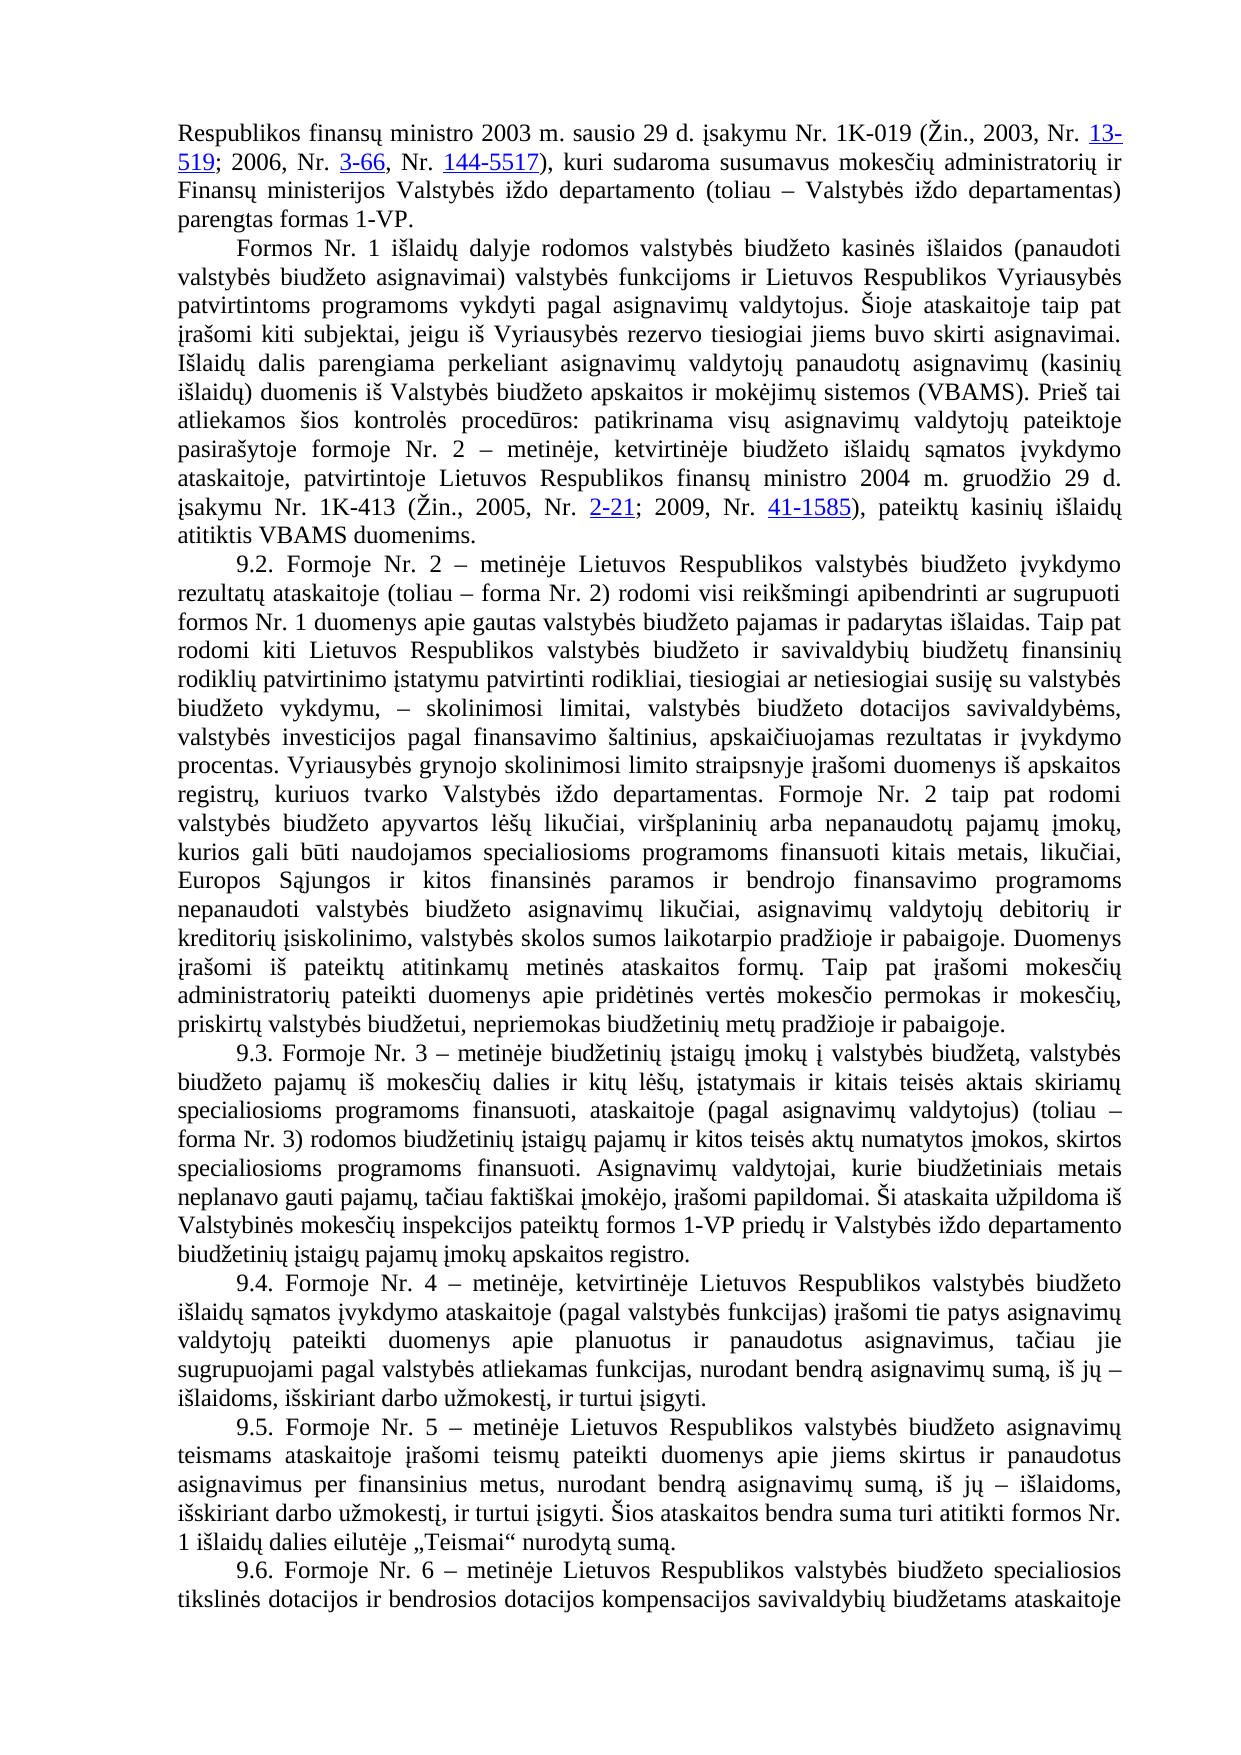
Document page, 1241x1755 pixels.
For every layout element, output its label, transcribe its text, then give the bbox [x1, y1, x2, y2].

text 9.4. Formoje Nr. 4 – metinėje, ketvirtinėje Lietuvos Respublikos valstybės biudžeto išlaidų sąmatos įvykdymo ataskaitoje (pagal valstybės funkcijas) įrašomi tie patys asignavimų valdytojų pateikti duomenys apie planuotus ir panaudotus asignavimus, tačiau jie sugrupuojami pagal valstybės atliekamas funkcijas, nurodant bendrą asignavimų sumą, iš jų – išlaidoms, išskiriant darbo užmokestį, ir turtui įsigyti. [177, 1268, 1122, 1412]
text Formos Nr. 1 išlaidų dalyje rodomos valstybės biudžeto kasinės išlaidos (panaudoti valstybės biudžeto asignavimai) valstybės funkcijoms ir Lietuvos Respublikos Vyriausybės patvirtintoms programoms vykdyti pagal asignavimų valdytojus. Šioje ataskaitoje taip pat įrašomi kiti subjektai, jeigu iš Vyriausybės rezervo tiesiogiai jiems buvo skirti asignavimai. Išlaidų dalis parengiama perkeliant asignavimų valdytojų panaudotų asignavimų (kasinių išlaidų) duomenis iš Valstybės biudžeto apskaitos ir mokėjimų sistemos (VBAMS). Prieš tai atliekamos šios kontrolės procedūros: patikrinama visų asignavimų valdytojų pateiktoje pasirašytoje formoje Nr. 2 – metinėje, ketvirtinėje biudžeto išlaidų sąmatos įvykdymo ataskaitoje, patvirtintoje Lietuvos Respublikos finansų ministro 2004 m. gruodžio 29 d. įsakymu Nr. 1K-413 (Žin., 2005, Nr. 2-21; 2009, Nr. 41-1585), pateiktų kasinių išlaidų atitiktis VBAMS duomenims. [177, 233, 1122, 549]
text 9.2. Formoje Nr. 2 – metinėje Lietuvos Respublikos valstybės biudžeto įvykdymo rezultatų ataskaitoje (toliau – forma Nr. 2) rodomi visi reikšmingi apibendrinti ar sugrupuoti formos Nr. 1 duomenys apie gautas valstybės biudžeto pajamas ir padarytas išlaidas. Taip pat rodomi kiti Lietuvos Respublikos valstybės biudžeto ir savivaldybių biudžetų finansinių rodiklių patvirtinimo įstatymu patvirtinti rodikliai, tiesiogiai ar netiesiogiai susiję su valstybės biudžeto vykdymu, – skolinimosi limitai, valstybės biudžeto dotacijos savivaldybėms, valstybės investicijos pagal finansavimo šaltinius, apskaičiuojamas rezultatas ir įvykdymo procentas. Vyriausybės grynojo skolinimosi limito straipsnyje įrašomi duomenys iš apskaitos registrų, kuriuos tvarko Valstybės iždo departamentas. Formoje Nr. 2 taip pat rodomi valstybės biudžeto apyvartos lėšų likučiai, viršplaninių arba nepanaudotų pajamų įmokų, kurios gali būti naudojamos specialiosioms programoms finansuoti kitais metais, likučiai, Europos Sąjungos ir kitos finansinės paramos ir bendrojo finansavimo programoms nepanaudoti valstybės biudžeto asignavimų likučiai, asignavimų valdytojų debitorių ir kreditorių įsiskolinimo, valstybės skolos sumos laikotarpio pradžioje ir pabaigoje. Duomenys įrašomi iš pateiktų atitinkamų metinės ataskaitos formų. Taip pat įrašomi mokesčių administratorių pateikti duomenys apie pridėtinės vertės mokesčio permokas ir mokesčių, priskirtų valstybės biudžetui, nepriemokas biudžetinių metų pradžioje ir pabaigoje. [177, 549, 1122, 1038]
text 9.5. Formoje Nr. 5 – metinėje Lietuvos Respublikos valstybės biudžeto asignavimų teismams ataskaitoje įrašomi teismų pateikti duomenys apie jiems skirtus ir panaudotus asignavimus per finansinius metus, nurodant bendrą asignavimų sumą, iš jų – išlaidoms, išskiriant darbo užmokestį, ir turtui įsigyti. Šios ataskaitos bendra suma turi atitikti formos Nr. 1 išlaidų dalies eilutėje „Teismai“ nurodytą sumą. [177, 1412, 1122, 1556]
text 9.6. Formoje Nr. 6 – metinėje Lietuvos Respublikos valstybės biudžeto specialiosios tikslinės dotacijos ir bendrosios dotacijos kompensacijos savivaldybių biudžetams ataskaitoje [177, 1556, 1122, 1613]
text Respublikos finansų ministro 2003 m. sausio 29 d. įsakymu Nr. 1K-019 (Žin., 2003, Nr. 13-519; 2006, Nr. 3-66, Nr. 144-5517), kuri sudaroma susumavus mokesčių administratorių ir Finansų ministerijos Valstybės iždo departamento (toliau – Valstybės iždo departamentas) parengtas formas 1-VP. [177, 118, 1122, 233]
text 9.3. Formoje Nr. 3 – metinėje biudžetinių įstaigų įmokų į valstybės biudžetą, valstybės biudžeto pajamų iš mokesčių dalies ir kitų lėšų, įstatymais ir kitais teisės aktais skiriamų specialiosioms programoms finansuoti, ataskaitoje (pagal asignavimų valdytojus) (toliau – forma Nr. 3) rodomos biudžetinių įstaigų pajamų ir kitos teisės aktų numatytos įmokos, skirtos specialiosioms programoms finansuoti. Asignavimų valdytojai, kurie biudžetiniais metais neplanavo gauti pajamų, tačiau faktiškai įmokėjo, įrašomi papildomai. Ši ataskaita užpildoma iš Valstybinės mokesčių inspekcijos pateiktų formos 1-VP priedų ir Valstybės iždo departamento biudžetinių įstaigų pajamų įmokų apskaitos registro. [177, 1038, 1122, 1268]
